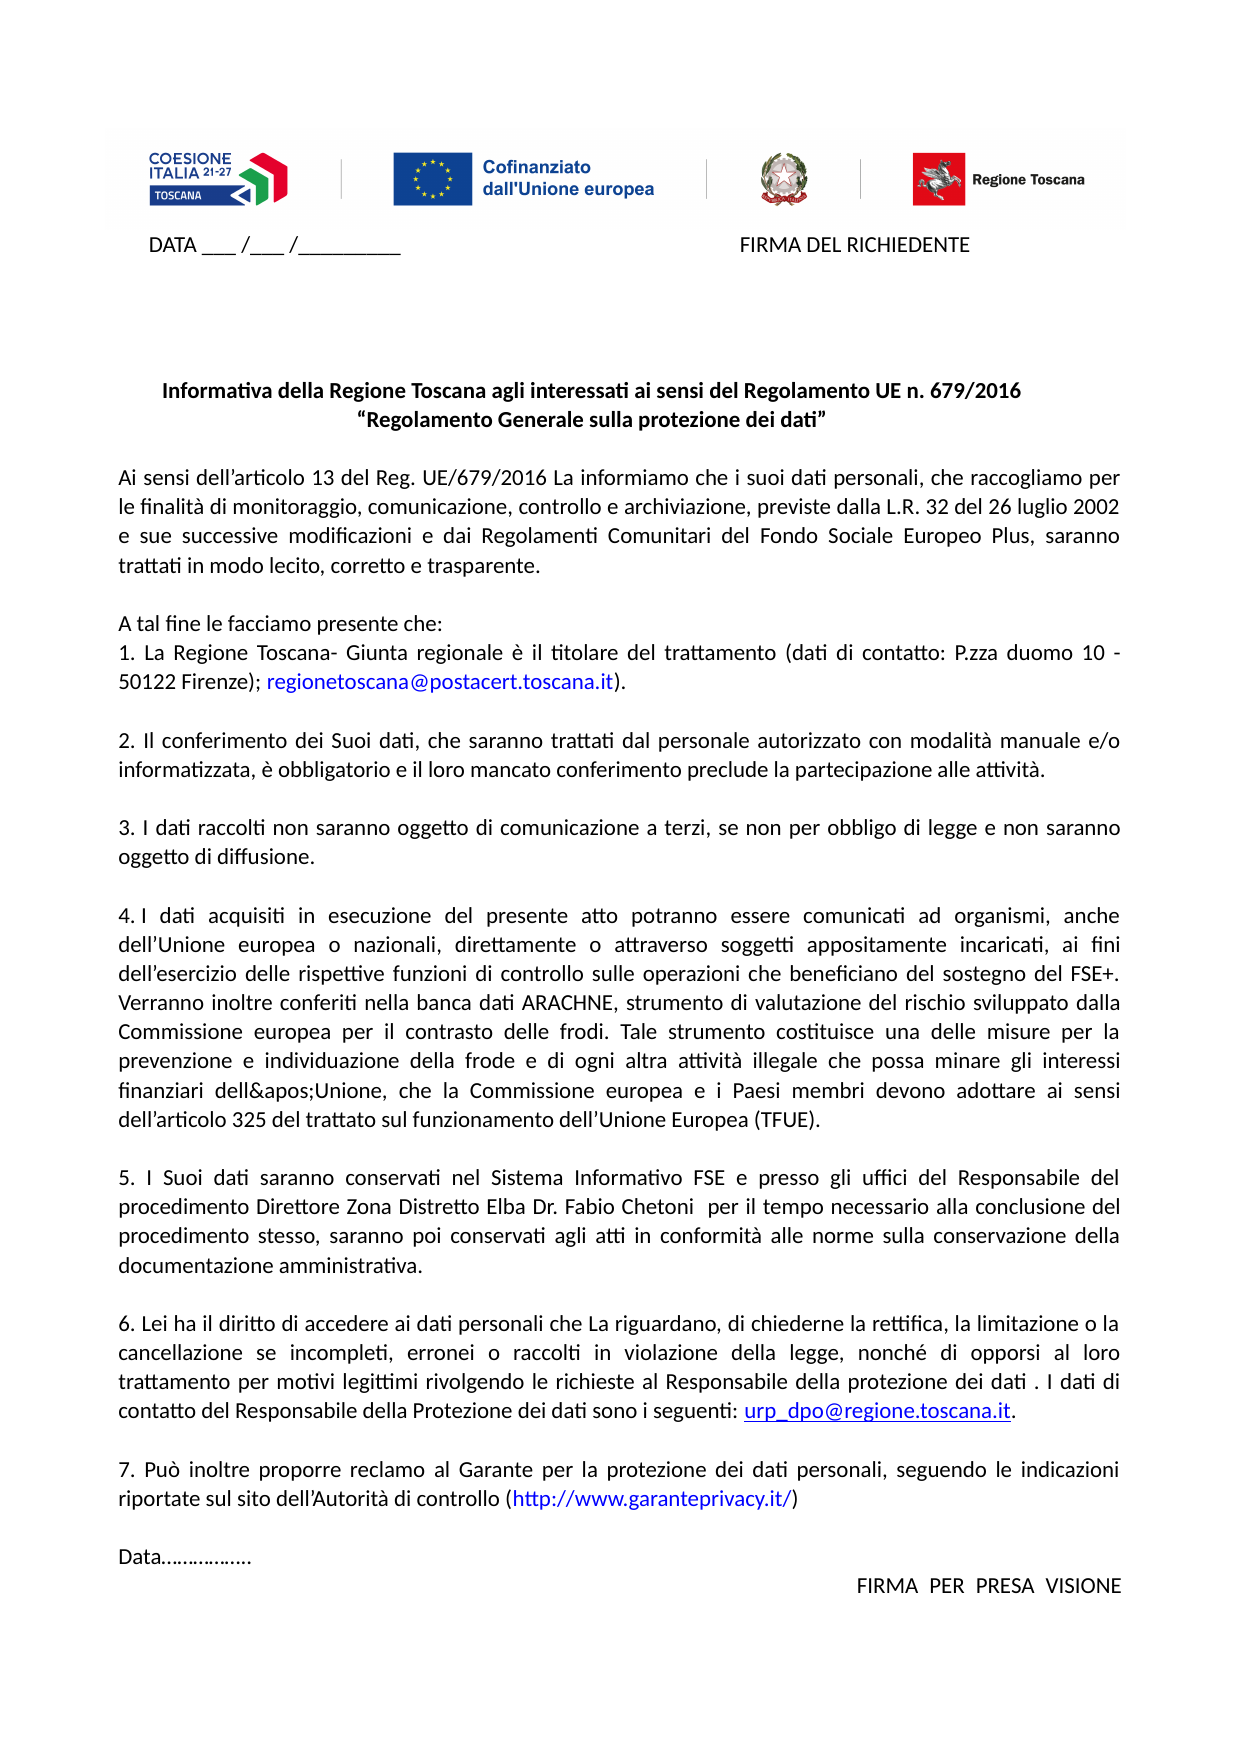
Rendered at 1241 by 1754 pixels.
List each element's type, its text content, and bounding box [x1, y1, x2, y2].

text 7. Può inoltre proporre reclamo al Garante per la protezione dei dati personali, seguendo le indicazioni riportate sul sito dell’Autorità di controllo (http://www.garanteprivacy.it/) [118, 1454, 1122, 1512]
text [118, 118, 1066, 128]
text Data…………….. [118, 1541, 1122, 1570]
text FIRMA PER PRESA VISIONE [118, 1570, 1122, 1629]
text 2. Il conferimento dei Suoi dati, che saranno trattati dal personale autorizzato con modalità manuale e/o informatizzata, è obbligatorio e il loro mancato conferimento preclude la partecipazione alle attività. [118, 724, 1122, 783]
text 5. I Suoi dati saranno conservati nel Sistema Informativo FSE e presso gli uffici del Responsabile del procedimento Direttore Zona Distretto Elba Dr. Fabio Chetoni per il tempo necessario alla conclusione del procedimento stesso, saranno poi conservati agli atti in conformità alle norme sulla conservazione della documentazione amministrativa. [118, 1162, 1122, 1279]
text Informativa della Regione Toscana agli interessati ai sensi del Regolamento UE n. 679/2016 “Regolamento Generale sulla protezione dei dati” [118, 374, 1066, 433]
text Ai sensi dell’articolo 13 del Reg. UE/679/2016 La informiamo che i suoi dati personali, che raccogliamo per le finalità di monitoraggio, comunicazione, controllo e archiviazione, previste dalla L.R. 32 del 26 luglio 2002 e sue successive modificazioni e dai Regolamenti Comunitari del Fondo Sociale Europeo Plus, saranno trattati in modo lecito, corretto e trasparente. [118, 462, 1122, 579]
text 6. Lei ha il diritto di accedere ai dati personali che La riguardano, di chiederne la rettifica, la limitazione o la cancellazione se incompleti, erronei o raccolti in violazione della legge, nonché di opporsi al loro trattamento per motivi legittimi rivolgendo le richieste al Responsabile della protezione dei dati . I dati di contatto del Responsabile della Protezione dei dati sono i seguenti: urp_dpo@regione.toscana.it. [118, 1308, 1122, 1424]
picture [104, 128, 1127, 230]
text 4. I dati acquisiti in esecuzione del presente atto potranno essere comunicati ad organismi, anche dell’Unione europea o nazionali, direttamente o attraverso soggetti appositamente incaricati, ai fini dell’esercizio delle rispettive funzioni di controllo sulle operazioni che beneficiano del sostegno del FSE+. Verranno inoltre conferiti nella banca dati ARACHNE, strumento di valutazione del rischio sviluppato dalla Commissione europea per il contrasto delle frodi. Tale strumento costituisce una delle misure per la prevenzione e individuazione della frode e di ogni altra attività illegale che possa minare gli interessi finanziari dell&apos;Unione, che la Commissione europea e i Paesi membri devono adottare ai sensi dell’articolo 325 del trattato sul funzionamento dell’Unione Europea (TFUE). [118, 899, 1122, 1133]
text 3. I dati raccolti non saranno oggetto di comunicazione a terzi, se non per obbligo di legge e non saranno oggetto di diffusione. [118, 812, 1122, 870]
text DATA ___ /___ /_________ FIRMA DEL RICHIEDENTE [118, 230, 1066, 345]
text 1. La Regione Toscana- Giunta regionale è il titolare del trattamento (dati di contatto: P.zza duomo 10 - 50122 Firenze); regionetoscana@postacert.toscana.it). [118, 637, 1122, 695]
text A tal fine le facciamo presente che: [118, 608, 1122, 637]
